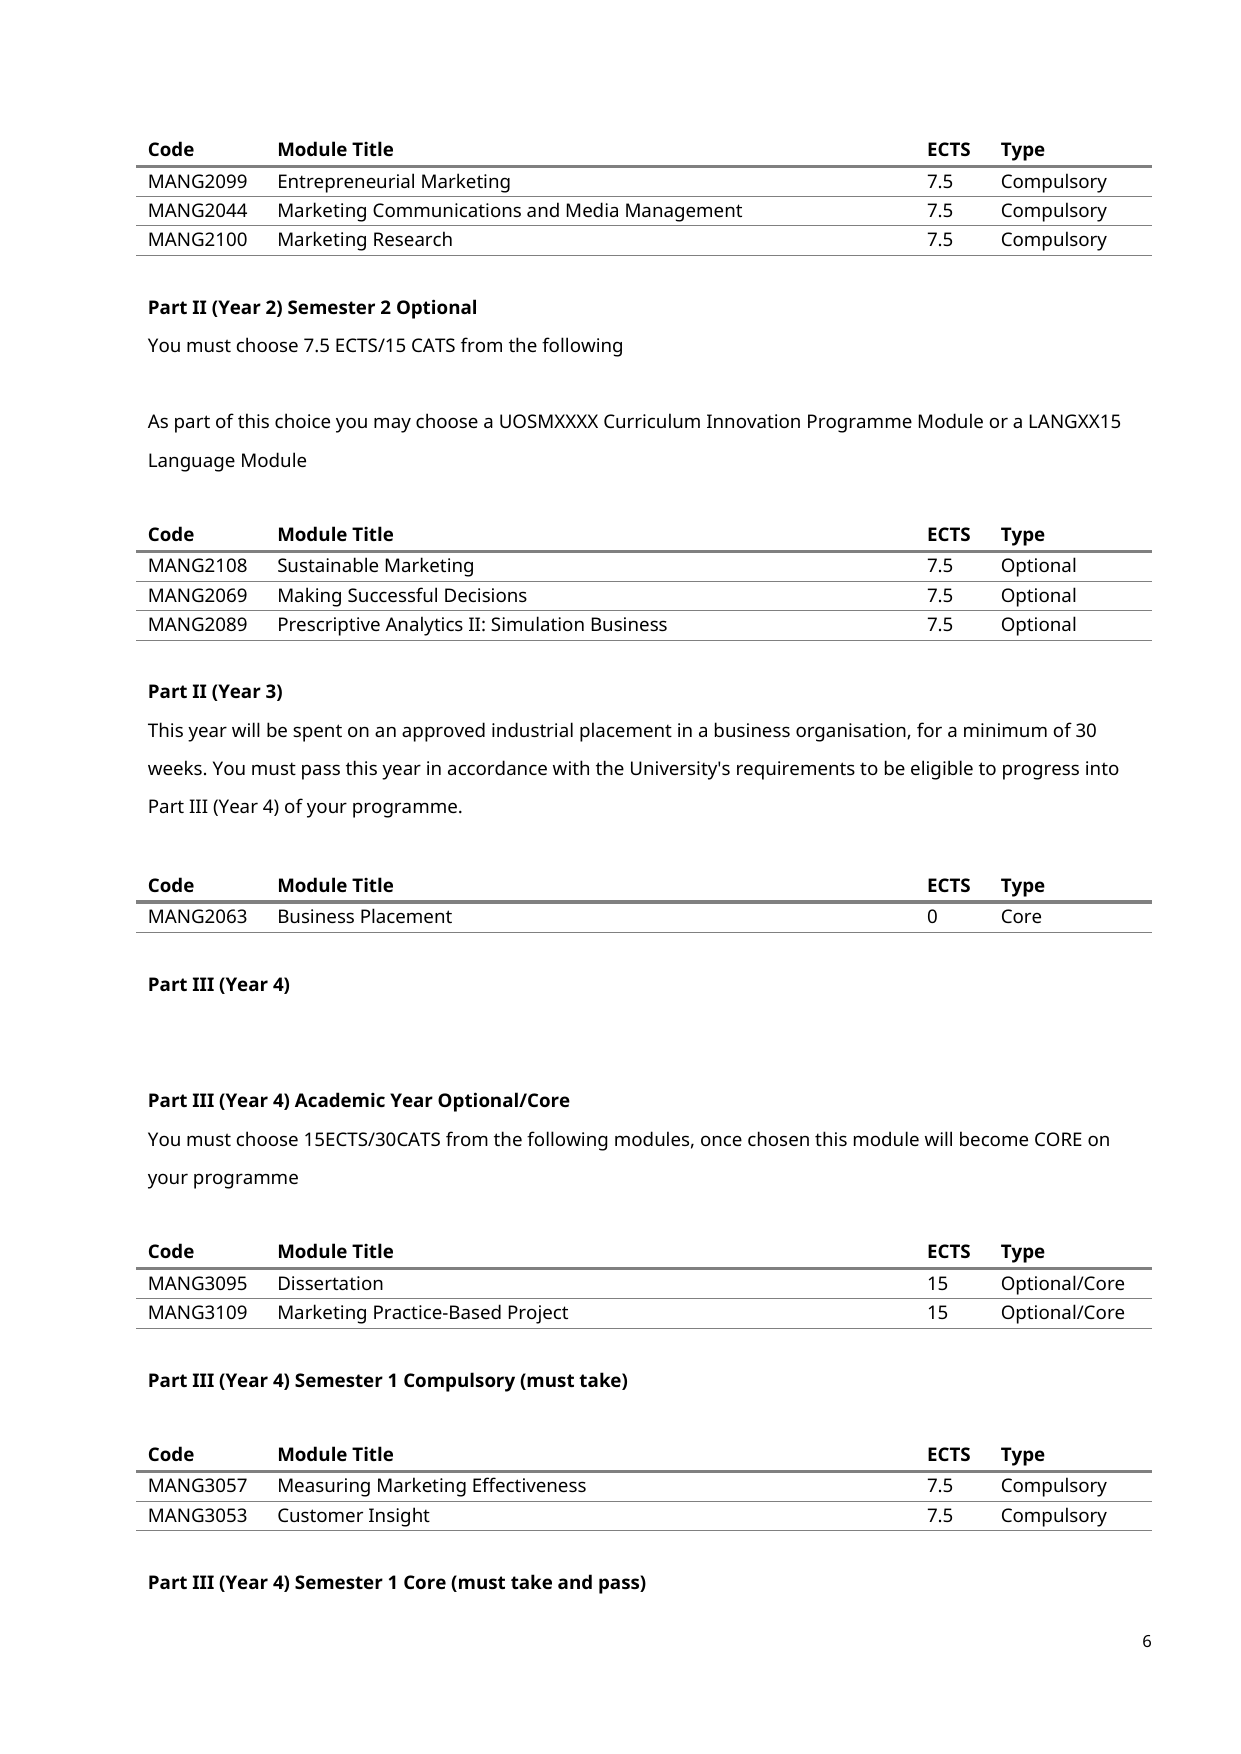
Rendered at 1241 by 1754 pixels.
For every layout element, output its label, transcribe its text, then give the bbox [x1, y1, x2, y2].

table_cell 7.5 [916, 553, 989, 581]
table_cell 7.5 [916, 226, 989, 255]
table_cell Part II (Year 2) Semester 2 Optional You must choose 7.5 ECTS/15 CATS from the following As part of this choice you may choose a UOSMXXXX Curriculum Innovation Programme Module or a LANGXX15 Language Module [136, 256, 1152, 521]
table_cell MANG3109 [136, 1299, 266, 1328]
table_cell Sustainable Marketing [266, 553, 916, 581]
table_cell Dissertation [266, 1270, 916, 1298]
table_cell Part II (Year 3) This year will be spent on an approved industrial placement in a business organisation, for a minimum of 30 weeks. You must pass this year in accordance with the University's requirements to be eligible to progress into Part III (Year 4) of your programme. [136, 641, 1152, 872]
table_cell Optional [989, 582, 1152, 610]
table_cell Core [989, 904, 1152, 932]
table_cell Code [136, 1239, 266, 1267]
table_cell Compulsory [989, 1502, 1152, 1530]
table_cell Compulsory [989, 226, 1152, 255]
table_cell Optional [989, 611, 1152, 639]
table_cell MANG3057 [136, 1473, 266, 1501]
table_cell Prescriptive Analytics II: Simulation Business [266, 611, 916, 639]
table_cell 15 [916, 1270, 989, 1298]
table_cell Module Title [266, 137, 916, 165]
table_cell 7.5 [916, 168, 989, 196]
table_cell MANG2063 [136, 904, 266, 932]
table_cell Code [136, 137, 266, 165]
table_cell Type [989, 521, 1152, 549]
table_cell Code [136, 872, 266, 900]
table_cell Optional/Core [989, 1270, 1152, 1298]
table_cell ECTS [916, 1239, 989, 1267]
table_cell MANG2100 [136, 226, 266, 255]
table_cell ECTS [916, 872, 989, 900]
table_cell Compulsory [989, 197, 1152, 225]
table_cell ECTS [916, 521, 989, 549]
table_cell Entrepreneurial Marketing [266, 168, 916, 196]
table_cell Part III (Year 4) Academic Year Optional/Core You must choose 15ECTS/30CATS from the following modules, once chosen this module will become CORE on your programme [136, 1050, 1152, 1239]
table_cell Module Title [266, 1441, 916, 1469]
table_cell MANG2044 [136, 197, 266, 225]
table_cell 15 [916, 1299, 989, 1328]
table_cell Optional/Core [989, 1299, 1152, 1328]
table_cell Code [136, 1441, 266, 1469]
table_cell Type [989, 1441, 1152, 1469]
table_cell Compulsory [989, 1473, 1152, 1501]
table_cell Compulsory [989, 168, 1152, 196]
table_cell Part III (Year 4) [136, 933, 1152, 1049]
table_cell Type [989, 872, 1152, 900]
table_cell Part III (Year 4) Semester 1 Compulsory (must take) [136, 1329, 1152, 1441]
table_cell Optional [989, 553, 1152, 581]
table_cell MANG3095 [136, 1270, 266, 1298]
table_cell MANG3053 [136, 1502, 266, 1530]
table_cell Marketing Practice-Based Project [266, 1299, 916, 1328]
table_cell Making Successful Decisions [266, 582, 916, 610]
table_cell Module Title [266, 872, 916, 900]
table_cell Customer Insight [266, 1502, 916, 1530]
table_cell [136, 99, 1152, 137]
table_cell Type [989, 137, 1152, 165]
table_cell 0 [916, 904, 989, 932]
table_cell Module Title [266, 521, 916, 549]
table_cell MANG2108 [136, 553, 266, 581]
table_cell 7.5 [916, 582, 989, 610]
table_cell ECTS [916, 1441, 989, 1469]
table_cell Code [136, 521, 266, 549]
table_cell 7.5 [916, 1502, 989, 1530]
table_cell 7.5 [916, 197, 989, 225]
table_cell Part III (Year 4) Semester 1 Core (must take and pass) [136, 1531, 1152, 1606]
table_cell Measuring Marketing Effectiveness [266, 1473, 916, 1501]
table_cell ECTS [916, 137, 989, 165]
table_cell Business Placement [266, 904, 916, 932]
table_cell MANG2069 [136, 582, 266, 610]
table_cell Marketing Communications and Media Management [266, 197, 916, 225]
table_cell Type [989, 1239, 1152, 1267]
table_cell Module Title [266, 1239, 916, 1267]
table_cell 7.5 [916, 1473, 989, 1501]
table_cell Marketing Research [266, 226, 916, 255]
table_cell MANG2089 [136, 611, 266, 639]
table_cell 7.5 [916, 611, 989, 639]
table_cell MANG2099 [136, 168, 266, 196]
